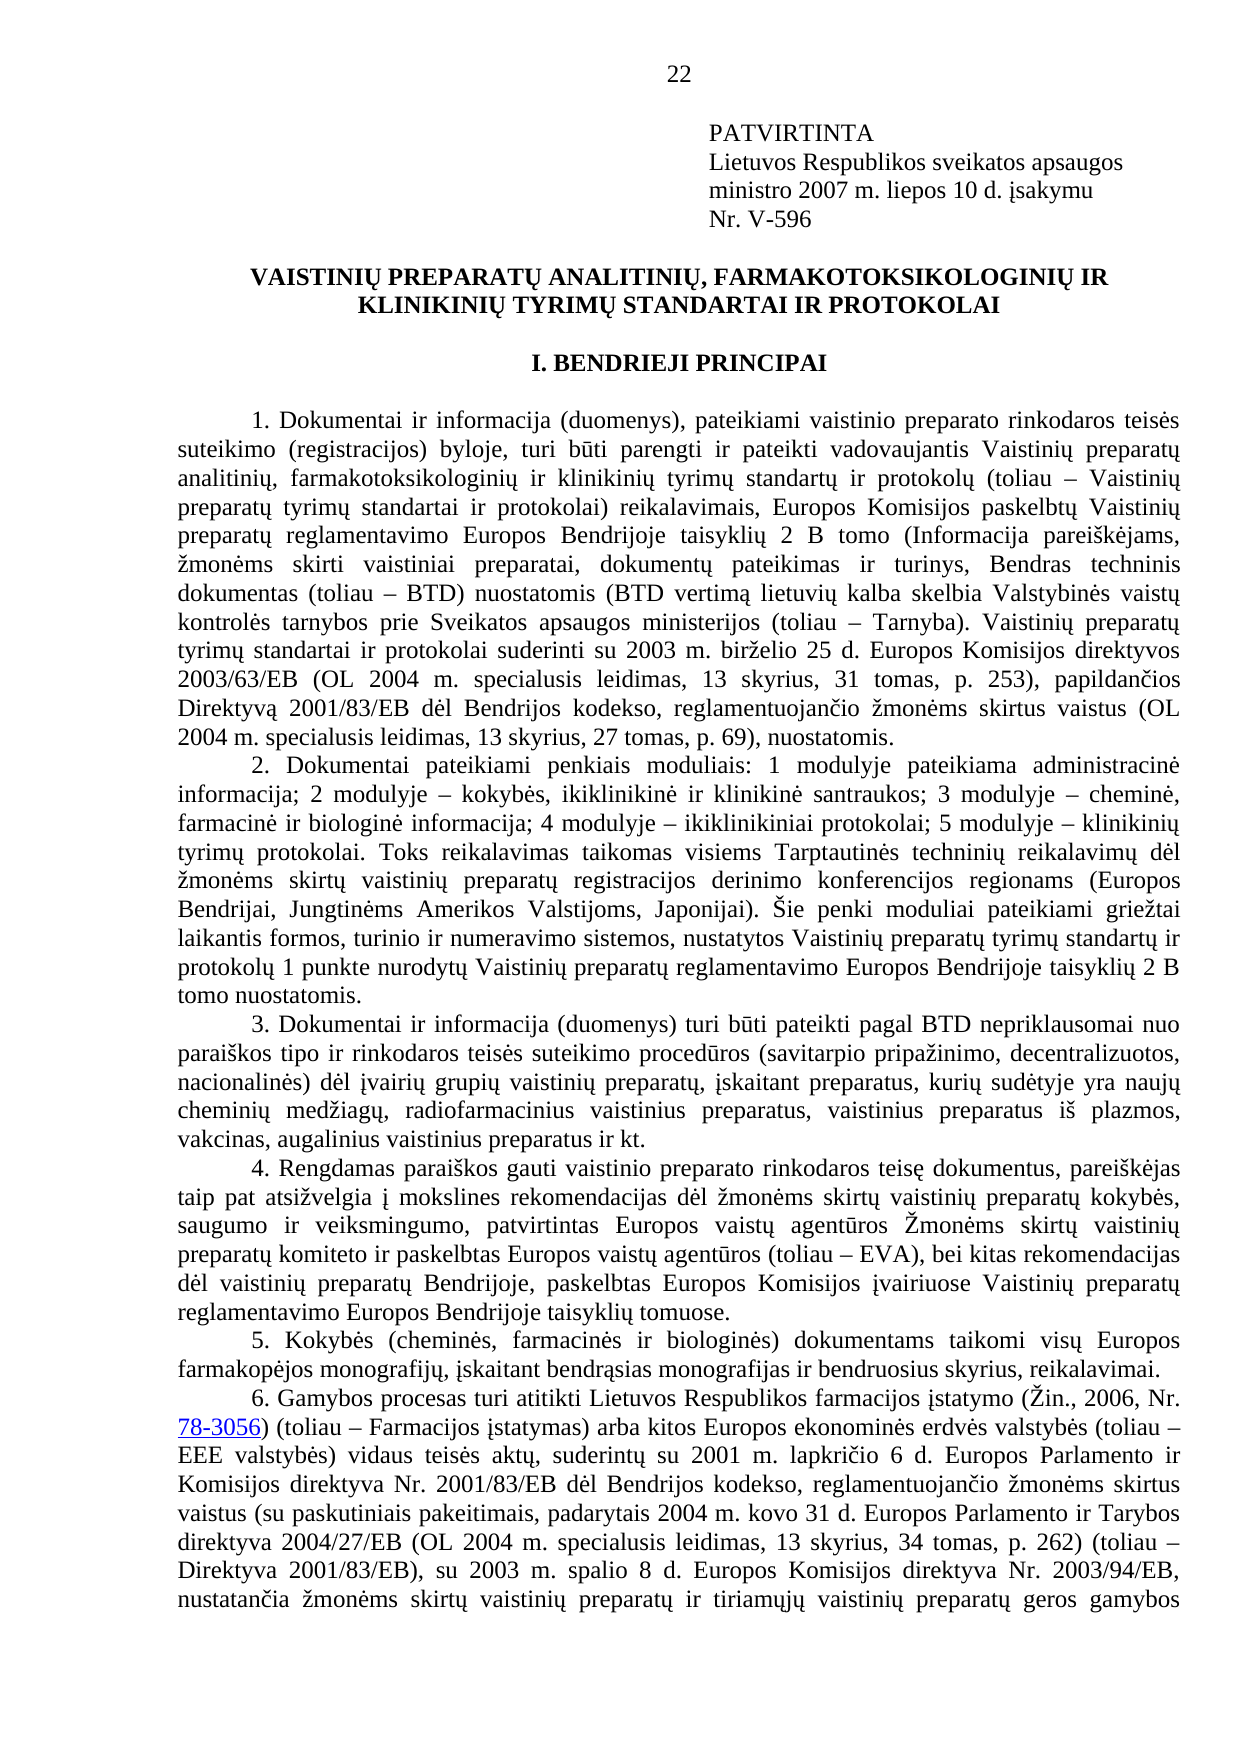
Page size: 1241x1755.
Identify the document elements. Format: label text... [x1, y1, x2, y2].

text Nr. V-596 [177, 204, 1181, 233]
text Lietuvos Respublikos sveikatos apsaugos [177, 147, 1181, 176]
text ministro 2007 m. liepos 10 d. įsakymu [177, 176, 1181, 204]
text 6. Gamybos procesas turi atitikti Lietuvos Respublikos farmacijos įstatymo (Žin., 2006, Nr. 78-3056) (toliau – Farmacijos įstatymas) arba kitos Europos ekonominės erdvės valstybės (toliau – EEE valstybės) vidaus teisės aktų, suderintų su 2001 m. lapkričio 6 d. Europos Parlamento ir Komisijos direktyva Nr. 2001/83/EB dėl Bendrijos kodekso, reglamentuojančio žmonėms skirtus vaistus (su paskutiniais pakeitimais, padarytais 2004 m. kovo 31 d. Europos Parlamento ir Tarybos direktyva 2004/27/EB (OL 2004 m. specialusis leidimas, 13 skyrius, 34 tomas, p. 262) (toliau – Direktyva 2001/83/EB), su 2003 m. spalio 8 d. Europos Komisijos direktyva Nr. 2003/94/EB, nustatančia žmonėms skirtų vaistinių preparatų ir tiriamųjų vaistinių preparatų geros gamybos [177, 1383, 1181, 1613]
text 5. Kokybės (cheminės, farmacinės ir biologinės) dokumentams taikomi visų Europos farmakopėjos monografijų, įskaitant bendrąsias monografijas ir bendruosius skyrius, reikalavimai. [177, 1326, 1181, 1383]
text 3. Dokumentai ir informacija (duomenys) turi būti pateikti pagal BTD nepriklausomai nuo paraiškos tipo ir rinkodaros teisės suteikimo procedūros (savitarpio pripažinimo, decentralizuotos, nacionalinės) dėl įvairių grupių vaistinių preparatų, įskaitant preparatus, kurių sudėtyje yra naujų cheminių medžiagų, radiofarmacinius vaistinius preparatus, vaistinius preparatus iš plazmos, vakcinas, augalinius vaistinius preparatus ir kt. [177, 1009, 1181, 1153]
text 4. Rengdamas paraiškos gauti vaistinio preparato rinkodaros teisę dokumentus, pareiškėjas taip pat atsižvelgia į mokslines rekomendacijas dėl žmonėms skirtų vaistinių preparatų kokybės, saugumo ir veiksmingumo, patvirtintas Europos vaistų agentūros Žmonėms skirtų vaistinių preparatų komiteto ir paskelbtas Europos vaistų agentūros (toliau – EVA), bei kitas rekomendacijas dėl vaistinių preparatų Bendrijoje, paskelbtas Europos Komisijos įvairiuose Vaistinių preparatų reglamentavimo Europos Bendrijoje taisyklių tomuose. [177, 1153, 1181, 1326]
text 2. Dokumentai pateikiami penkiais moduliais: 1 modulyje pateikiama administracinė informacija; 2 modulyje – kokybės, ikiklinikinė ir klinikinė santraukos; 3 modulyje – cheminė, farmacinė ir biologinė informacija; 4 modulyje – ikiklinikiniai protokolai; 5 modulyje – klinikinių tyrimų protokolai. Toks reikalavimas taikomas visiems Tarptautinės techninių reikalavimų dėl žmonėms skirtų vaistinių preparatų registracijos derinimo konferencijos regionams (Europos Bendrijai, Jungtinėms Amerikos Valstijoms, Japonijai). Šie penki moduliai pateikiami griežtai laikantis formos, turinio ir numeravimo sistemos, nustatytos Vaistinių preparatų tyrimų standartų ir protokolų 1 punkte nurodytų Vaistinių preparatų reglamentavimo Europos Bendrijoje taisyklių 2 B tomo nuostatomis. [177, 751, 1181, 1009]
text PATVIRTINTA [709, 118, 1181, 147]
text 1. Dokumentai ir informacija (duomenys), pateikiami vaistinio preparato rinkodaros teisės suteikimo (registracijos) byloje, turi būti parengti ir pateikti vadovaujantis Vaistinių preparatų analitinių, farmakotoksikologinių ir klinikinių tyrimų standartų ir protokolų (toliau – Vaistinių preparatų tyrimų standartai ir protokolai) reikalavimais, Europos Komisijos paskelbtų Vaistinių preparatų reglamentavimo Europos Bendrijoje taisyklių 2 B tomo (Informacija pareiškėjams, žmonėms skirti vaistiniai preparatai, dokumentų pateikimas ir turinys, Bendras techninis dokumentas (toliau – BTD) nuostatomis (BTD vertimą lietuvių kalba skelbia Valstybinės vaistų kontrolės tarnybos prie Sveikatos apsaugos ministerijos (toliau – Tarnyba). Vaistinių preparatų tyrimų standartai ir protokolai suderinti su 2003 m. birželio 25 d. Europos Komisijos direktyvos 2003/63/EB (OL 2004 m. specialusis leidimas, 13 skyrius, 31 tomas, p. 253), papildančios Direktyvą 2001/83/EB dėl Bendrijos kodekso, reglamentuojančio žmonėms skirtus vaistus (OL 2004 m. specialusis leidimas, 13 skyrius, 27 tomas, p. 69), nuostatomis. [177, 406, 1181, 751]
text I. BENDRIEJI PRINCIPAI [177, 348, 1181, 377]
text VAISTINIŲ PREPARATŲ ANALITINIŲ, FARMAKOTOKSIKOLOGINIŲ IR KLINIKINIŲ TYRIMŲ STANDARTAI IR PROTOKOLAI [177, 262, 1181, 319]
